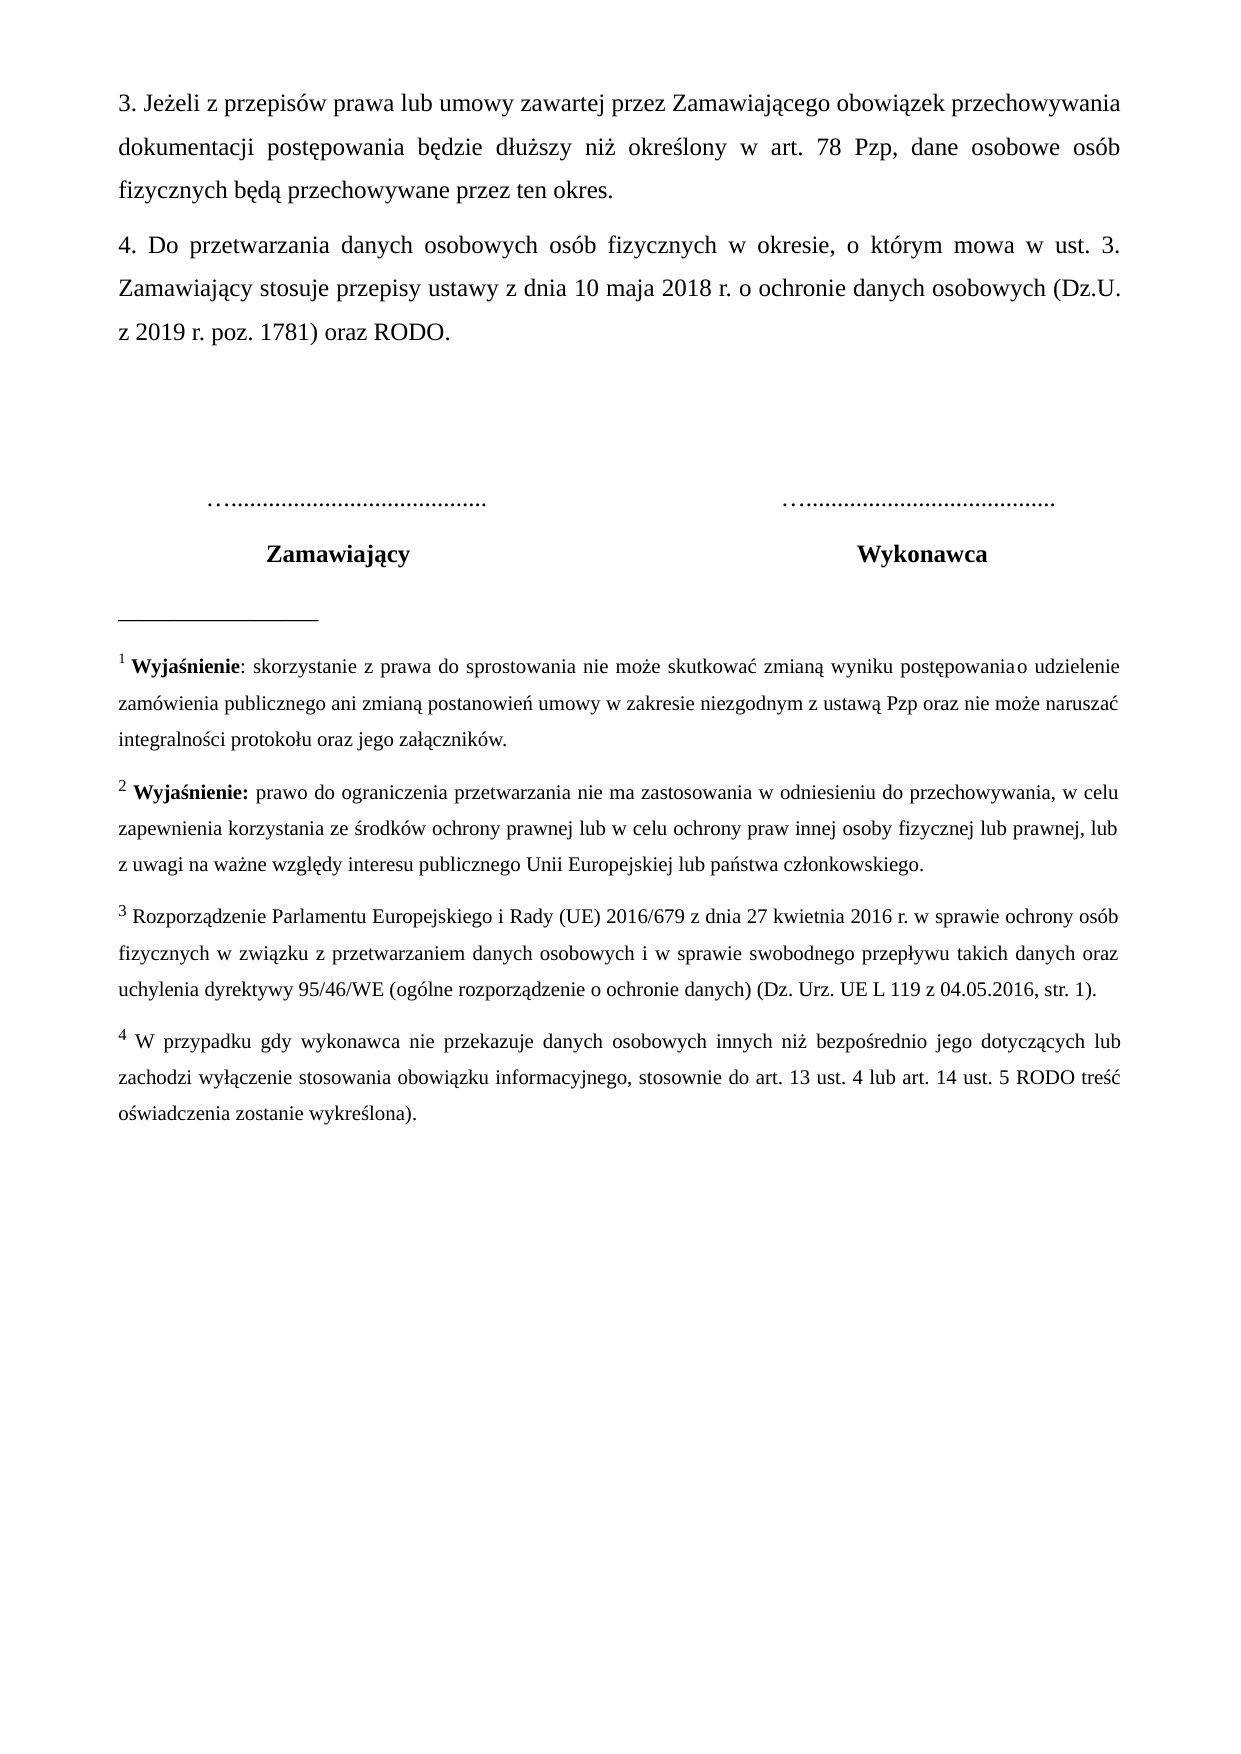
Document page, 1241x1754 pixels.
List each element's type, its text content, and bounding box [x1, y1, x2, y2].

text 4 W przypadku gdy wykonawca nie przekazuje danych osobowych innych niż bezpośrednio jego dotyczących lub zachodzi wyłączenie stosowania obowiązku informacyjnego, stosownie do art. 13 ust. 4 lub art. 14 ust. 5 RODO treść oświadczenia zostanie wykreślona). [118, 1025, 1122, 1125]
text 3. Jeżeli z przepisów prawa lub umowy zawartej przez Zamawiającego obowiązek przechowywania dokumentacji postępowania będzie dłuższy niż określony w art. 78 Pzp, dane osobowe osób fizycznych będą przechowywane przez ten okres. [118, 88, 1122, 203]
text 2 Wyjaśnienie: prawo do ograniczenia przetwarzania nie ma zastosowania w odniesieniu do przechowywania, w celu zapewnienia korzystania ze środków ochrony prawnej lub w celu ochrony praw innej osoby fizycznej lub prawnej, lub z uwagi na ważne względy interesu publicznego Unii Europejskiej lub państwa członkowskiego. [118, 776, 1120, 876]
text ________________ [118, 595, 1122, 623]
text 4. Do przetwarzania danych osobowych osób fizycznych w okresie, o którym mowa w ust. 3. Zamawiający stosuje przepisy ustawy z dnia 10 maja 2018 r. o ochronie danych osobowych (Dz.U. z 2019 r. poz. 1781) oraz RODO. [118, 230, 1122, 345]
text 3 Rozporządzenie Parlamentu Europejskiego i Rady (UE) 2016/679 z dnia 27 kwietnia 2016 r. w sprawie ochrony osób fizycznych w związku z przetwarzaniem danych osobowych i w sprawie swobodnego przepływu takich danych oraz uchylenia dyrektywy 95/46/WE (ogólne rozporządzenie o ochronie danych) (Dz. Urz. UE L 119 z 04.05.2016, str. 1). [118, 900, 1120, 1001]
text Zamawiający Wykonawca [118, 539, 1122, 568]
text 1 Wyjaśnienie: skorzystanie z prawa do sprostowania nie może skutkować zmianą wyniku postępowaniao udzielenie zamówienia publicznego ani zmianą postanowień umowy w zakresie niezgodnym z ustawą Pzp oraz nie może naruszać integralności protokołu oraz jego załączników. [118, 650, 1120, 751]
text …......................................... …........................................ [118, 483, 1122, 512]
